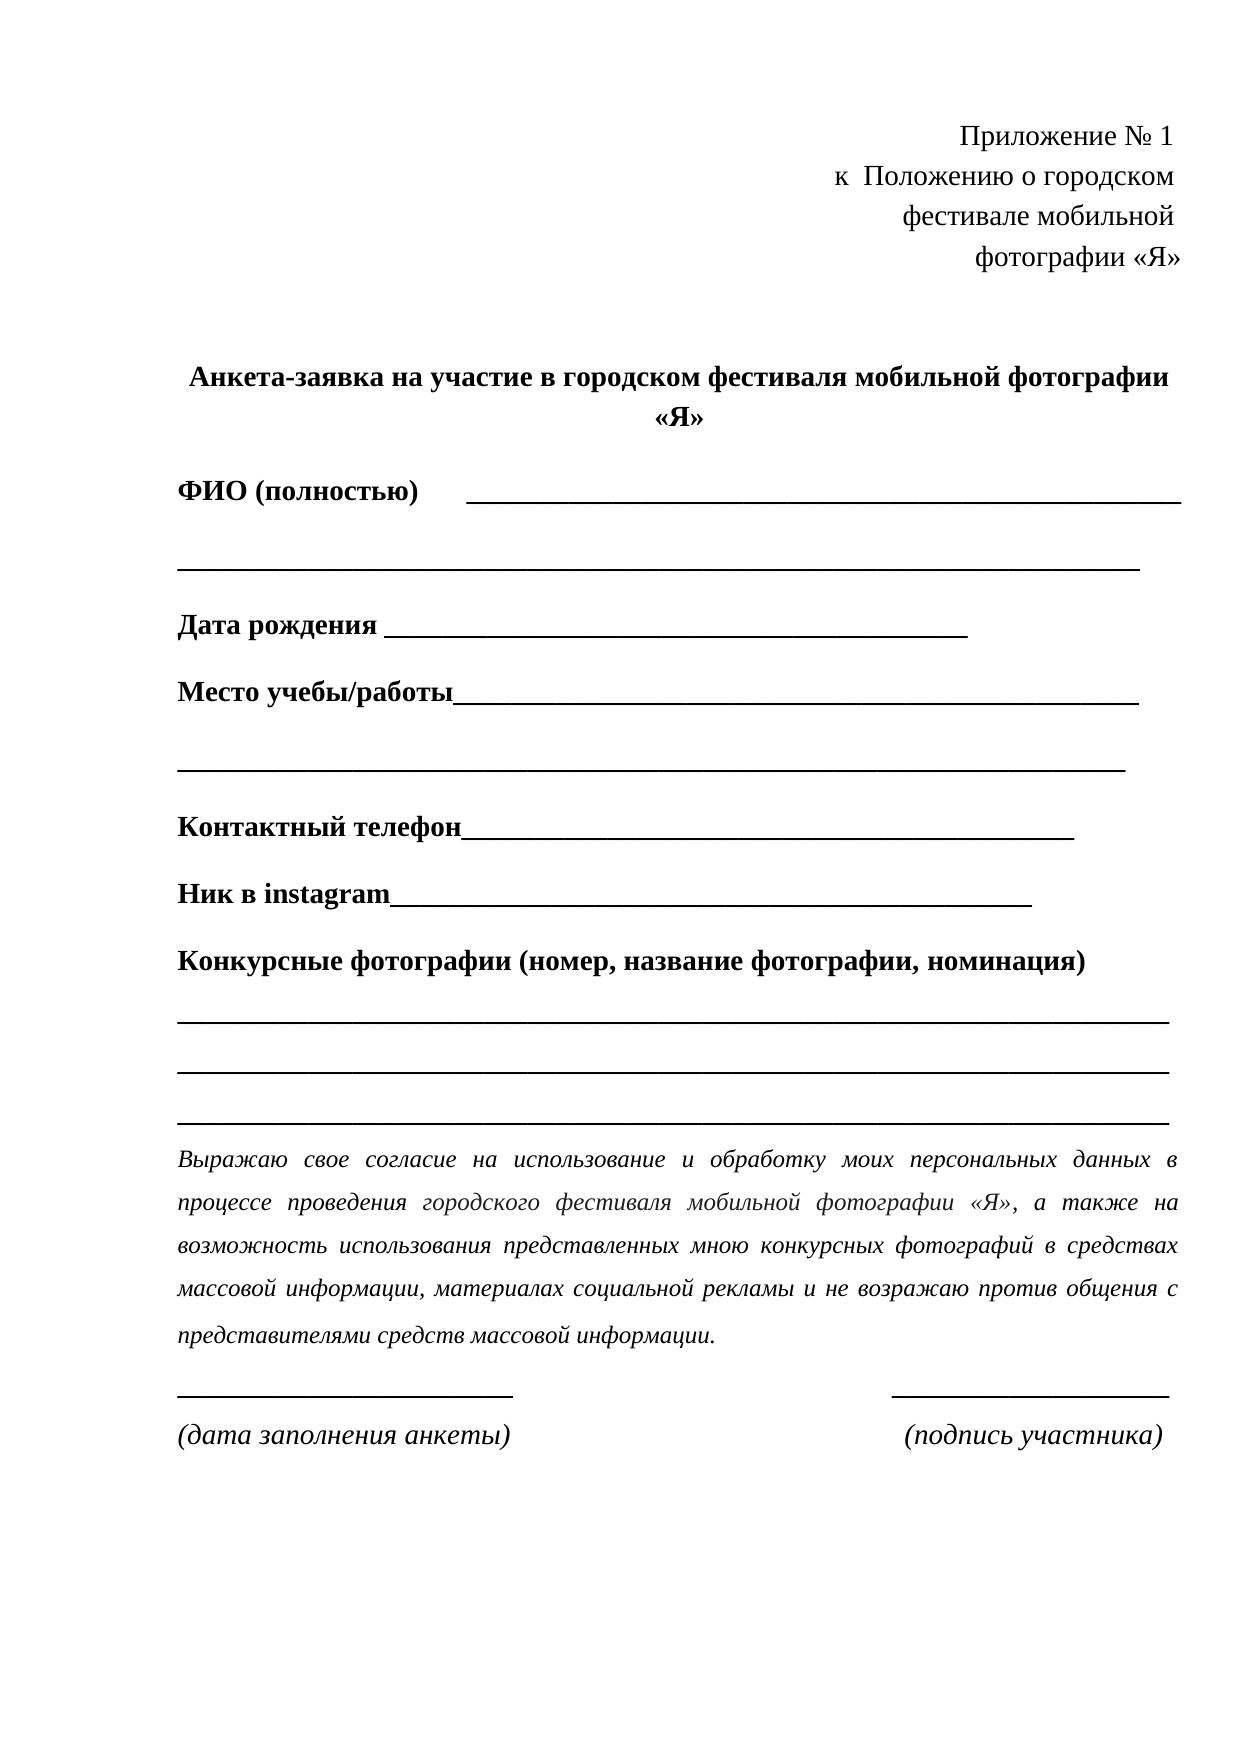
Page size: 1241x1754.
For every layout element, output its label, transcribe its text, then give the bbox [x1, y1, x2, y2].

text Выражаю свое согласие на использование и обработку моих персональных данных в процессе проведения городского фестиваля мобильной фотографии «Я», а также на возможность использования представленных мною конкурсных фотографий в средствах массовой информации, материалах социальной рекламы и не возражаю против общения с представителями средств массовой информации. [177, 1144, 1181, 1350]
text Место учебы/работы_______________________________________________ _________________________________________________________________ [177, 674, 1181, 775]
text Конкурсные фотографии (номер, название фотографии, номинация) ____________________________________________________________________________________________________________________________________________________________________________________________________________ [177, 943, 1181, 1127]
text к Положению о городском [177, 158, 1181, 192]
text _______________________ ___________________ (дата заполнения анкеты) (подпись участника) [177, 1367, 1181, 1451]
text Ник в instagram____________________________________________ [177, 876, 1181, 909]
text Дата рождения ________________________________________ [177, 607, 1181, 641]
text фотографии «Я» [177, 239, 1181, 272]
text Приложение № 1 [177, 118, 1181, 152]
text Контактный телефон__________________________________________ [177, 809, 1181, 842]
text Анкета-заявка на участие в городском фестиваля мобильной фотографии «Я» [177, 359, 1181, 433]
text фестивале мобильной [177, 198, 1181, 232]
text ФИО (полностью) _________________________________________________ __________________________________________________________________ [177, 473, 1181, 574]
